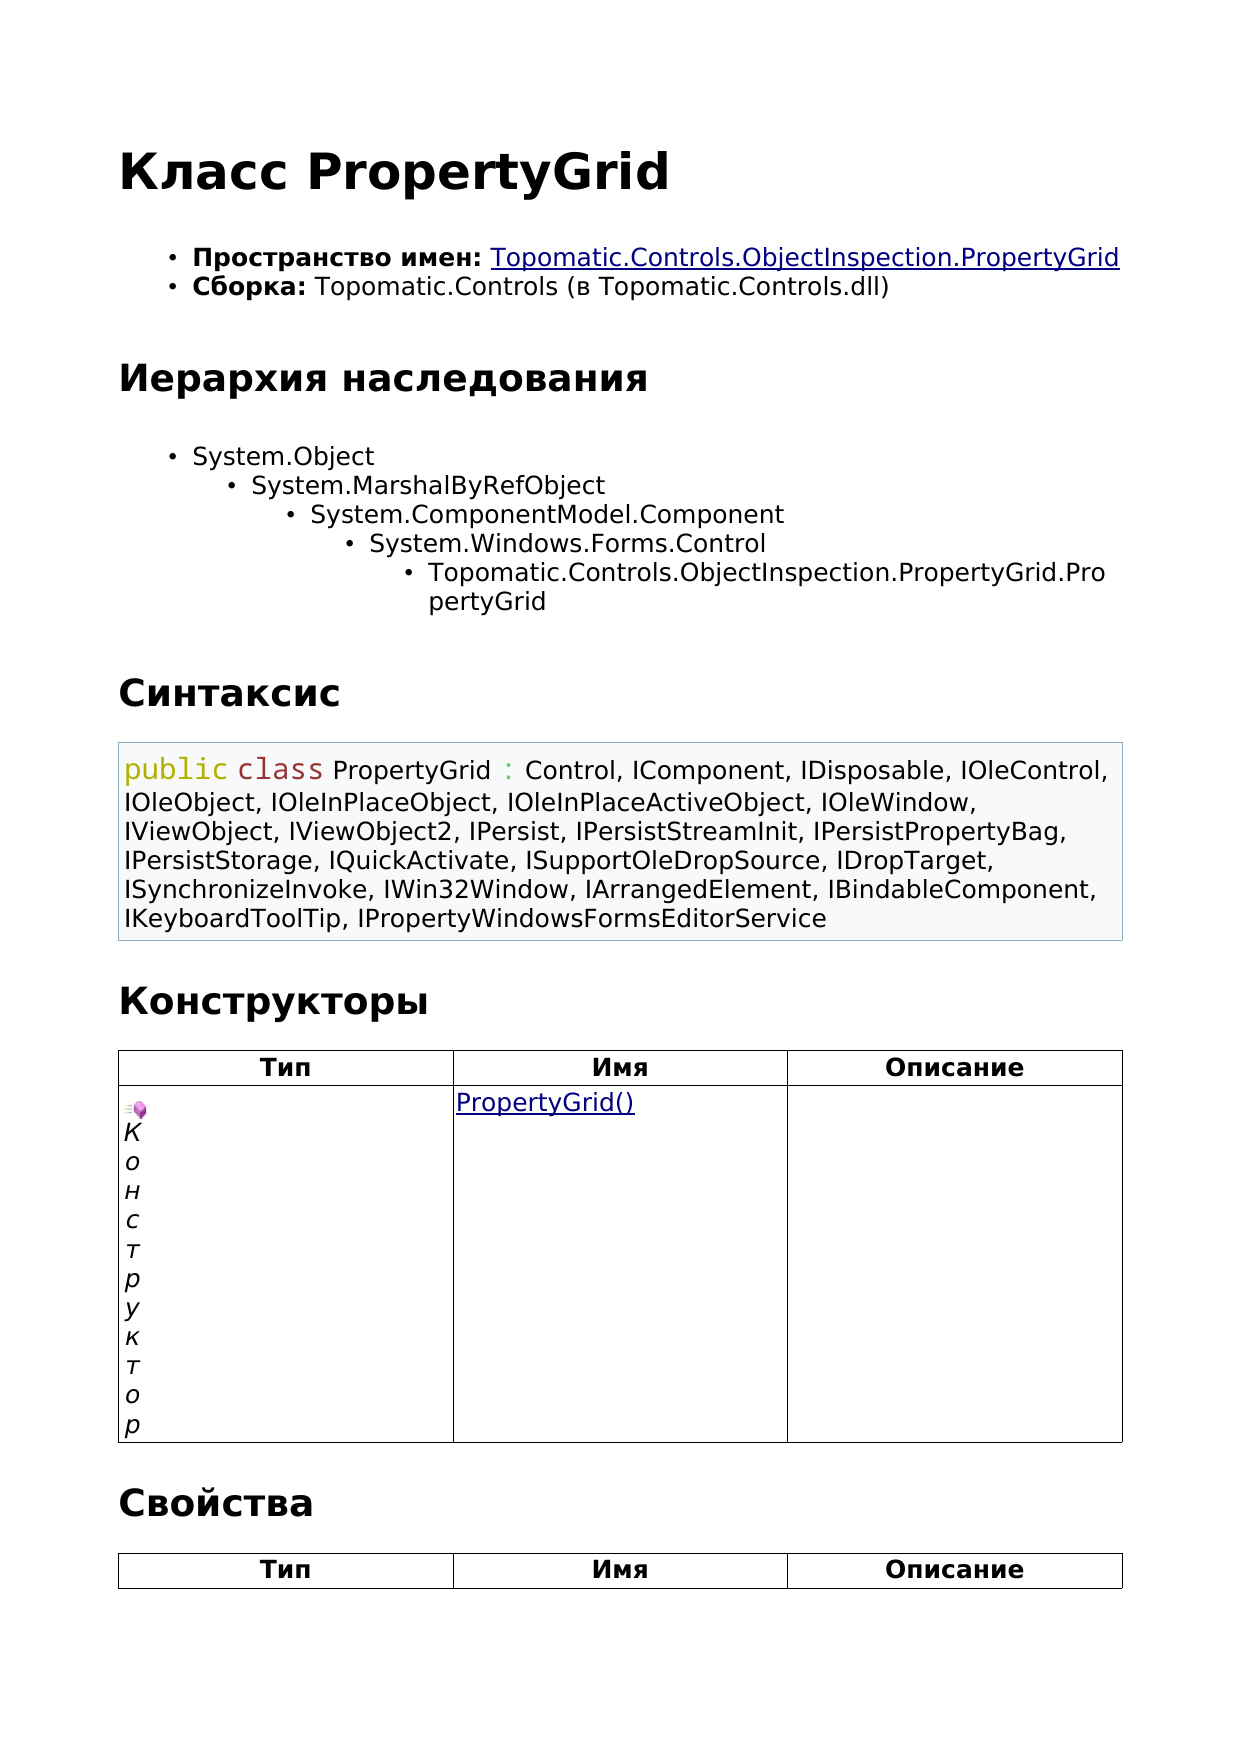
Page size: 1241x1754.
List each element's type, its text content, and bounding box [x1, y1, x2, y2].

list Сборка: Topomatic.Controls (в Topomatic.Controls.dll) [177, 272, 1122, 302]
table_cell [119, 1086, 453, 1442]
table_header Имя [454, 1051, 787, 1085]
table_cell [788, 1086, 1122, 1442]
list System.ComponentModel.Component [295, 500, 1122, 529]
list Topomatic.Controls.ObjectInspection.PropertyGrid.PropertyGrid [413, 558, 1122, 617]
table_header Описание [788, 1051, 1122, 1085]
list System.MarshalByRefObject [236, 471, 1122, 500]
subtitle Конструкторы [118, 979, 1122, 1023]
subtitle Иерархия наследования [118, 356, 1122, 400]
table_header public class PropertyGrid : Control, IComponent, IDisposable, IOleControl, IOleObject, IOleInPlaceObject, IOleInPlaceActiveObject, IOleWindow, IViewObject, IViewObject2, IPersist, IPersistStreamInit, IPersistPropertyBag, IPersistStorage, IQuickActivate, ISupportOleDropSource, IDropTarget, ISynchronizeInvoke, IWin32Window, IArrangedElement, IBindableComponent, IKeyboardToolTip, IPropertyWindowsFormsEditorService [119, 743, 1122, 939]
table_header Описание [788, 1554, 1122, 1588]
list System.Windows.Forms.Control [354, 529, 1122, 558]
table_cell PropertyGrid() [454, 1086, 787, 1442]
table_header Тип [119, 1051, 453, 1085]
table_header Имя [454, 1554, 787, 1588]
table_header Тип [119, 1554, 453, 1588]
list System.Object [177, 442, 1122, 471]
subtitle Синтаксис [118, 671, 1122, 715]
subtitle Свойства [118, 1482, 1122, 1525]
list Пространство имен: Topomatic.Controls.ObjectInspection.PropertyGrid [177, 243, 1122, 272]
subtitle Класс PropertyGrid [118, 143, 1122, 201]
picture [121, 1101, 147, 1119]
